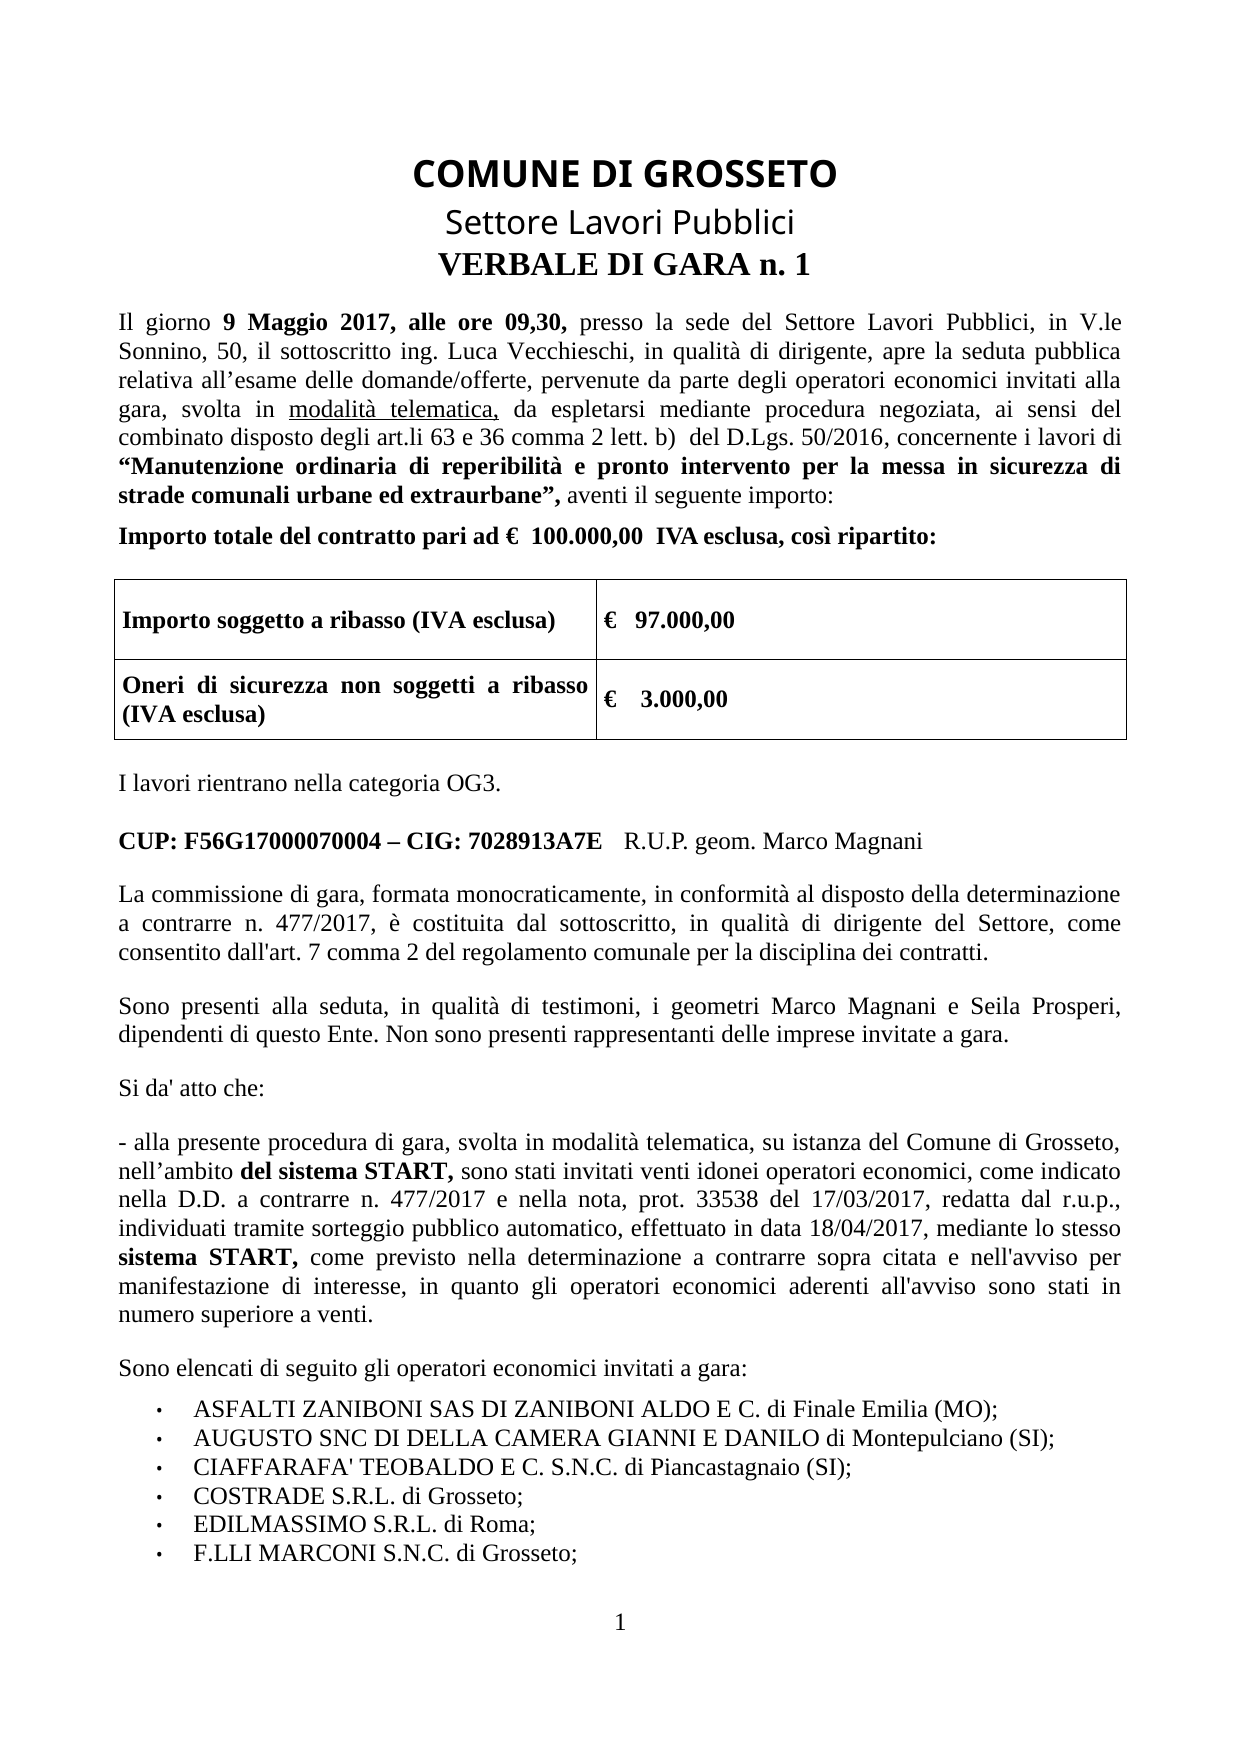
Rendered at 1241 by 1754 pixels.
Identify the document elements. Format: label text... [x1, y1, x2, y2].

list CIAFFARAFA' TEOBALDO E C. S.N.C. di Piancastagnaio (SI); [156, 1452, 1122, 1481]
text Settore Lavori Pubblici [118, 199, 1122, 244]
subtitle Sono presenti alla seduta, in qualità di testimoni, i geometri Marco Magnani e Seila Prosperi, dipendenti di questo Ente. Non sono presenti rappresentanti delle imprese invitate a gara. [118, 991, 1122, 1048]
subtitle Il giorno 9 Maggio 2017, alle ore 09,30, presso la sede del Settore Lavori Pubblici, in V.le Sonnino, 50, il sottoscritto ing. Luca Vecchieschi, in qualità di dirigente, apre la seduta pubblica relativa all’esame delle domande/offerte, pervenute da parte degli operatori economici invitati alla gara, svolta in modalità telematica, da espletarsi mediante procedura negoziata, ai sensi del combinato disposto degli art.li 63 e 36 comma 2 lett. b) del D.Lgs. 50/2016, concernente i lavori di “Manutenzione ordinaria di reperibilità e pronto intervento per la messa in sicurezza di strade comunali urbane ed extraurbane”, aventi il seguente importo: [118, 307, 1122, 509]
text I lavori rientrano nella categoria OG3. [118, 768, 1122, 797]
text VERBALE DI GARA n. 1 [118, 244, 1122, 282]
table_cell Oneri di sicurezza non soggetti a ribasso (IVA esclusa) [115, 660, 596, 738]
table_cell € 3.000,00 [597, 660, 1126, 738]
list AUGUSTO SNC DI DELLA CAMERA GIANNI E DANILO di Montepulciano (SI); [156, 1423, 1122, 1452]
table_header Importo soggetto a ribasso (IVA esclusa) [115, 580, 596, 658]
list COSTRADE S.R.L. di Grosseto; [156, 1481, 1122, 1509]
list F.LLI MARCONI S.N.C. di Grosseto; [156, 1538, 1122, 1567]
text Importo totale del contratto pari ad € 100.000,00 IVA esclusa, così ripartito: [118, 521, 1122, 550]
table_header € 97.000,00 [597, 580, 1126, 658]
subtitle - alla presente procedura di gara, svolta in modalità telematica, su istanza del Comune di Grosseto, nell’ambito del sistema START, sono stati invitati venti idonei operatori economici, come indicato nella D.D. a contrarre n. 477/2017 e nella nota, prot. 33538 del 17/03/2017, redatta dal r.u.p., individuati tramite sorteggio pubblico automatico, effettuato in data 18/04/2017, mediante lo stesso sistema START, come previsto nella determinazione a contrarre sopra citata e nell'avviso per manifestazione di interesse, in quanto gli operatori economici aderenti all'avviso sono stati in numero superiore a venti. [118, 1127, 1122, 1328]
subtitle La commissione di gara, formata monocraticamente, in conformità al disposto della determinazione a contrarre n. 477/2017, è costituita dal sottoscritto, in qualità di dirigente del Settore, come consentito dall'art. 7 comma 2 del regolamento comunale per la disciplina dei contratti. [118, 879, 1122, 966]
list ASFALTI ZANIBONI SAS DI ZANIBONI ALDO E C. di Finale Emilia (MO); [156, 1394, 1122, 1423]
subtitle Sono elencati di seguito gli operatori economici invitati a gara: [118, 1353, 1122, 1382]
subtitle Si da' atto che: [118, 1073, 1122, 1102]
text CUP: F56G17000070004 – CIG: 7028913A7E R.U.P. geom. Marco Magnani [118, 826, 1122, 854]
list EDILMASSIMO S.R.L. di Roma; [156, 1509, 1122, 1538]
text COMUNE DI GROSSETO [118, 148, 1122, 199]
